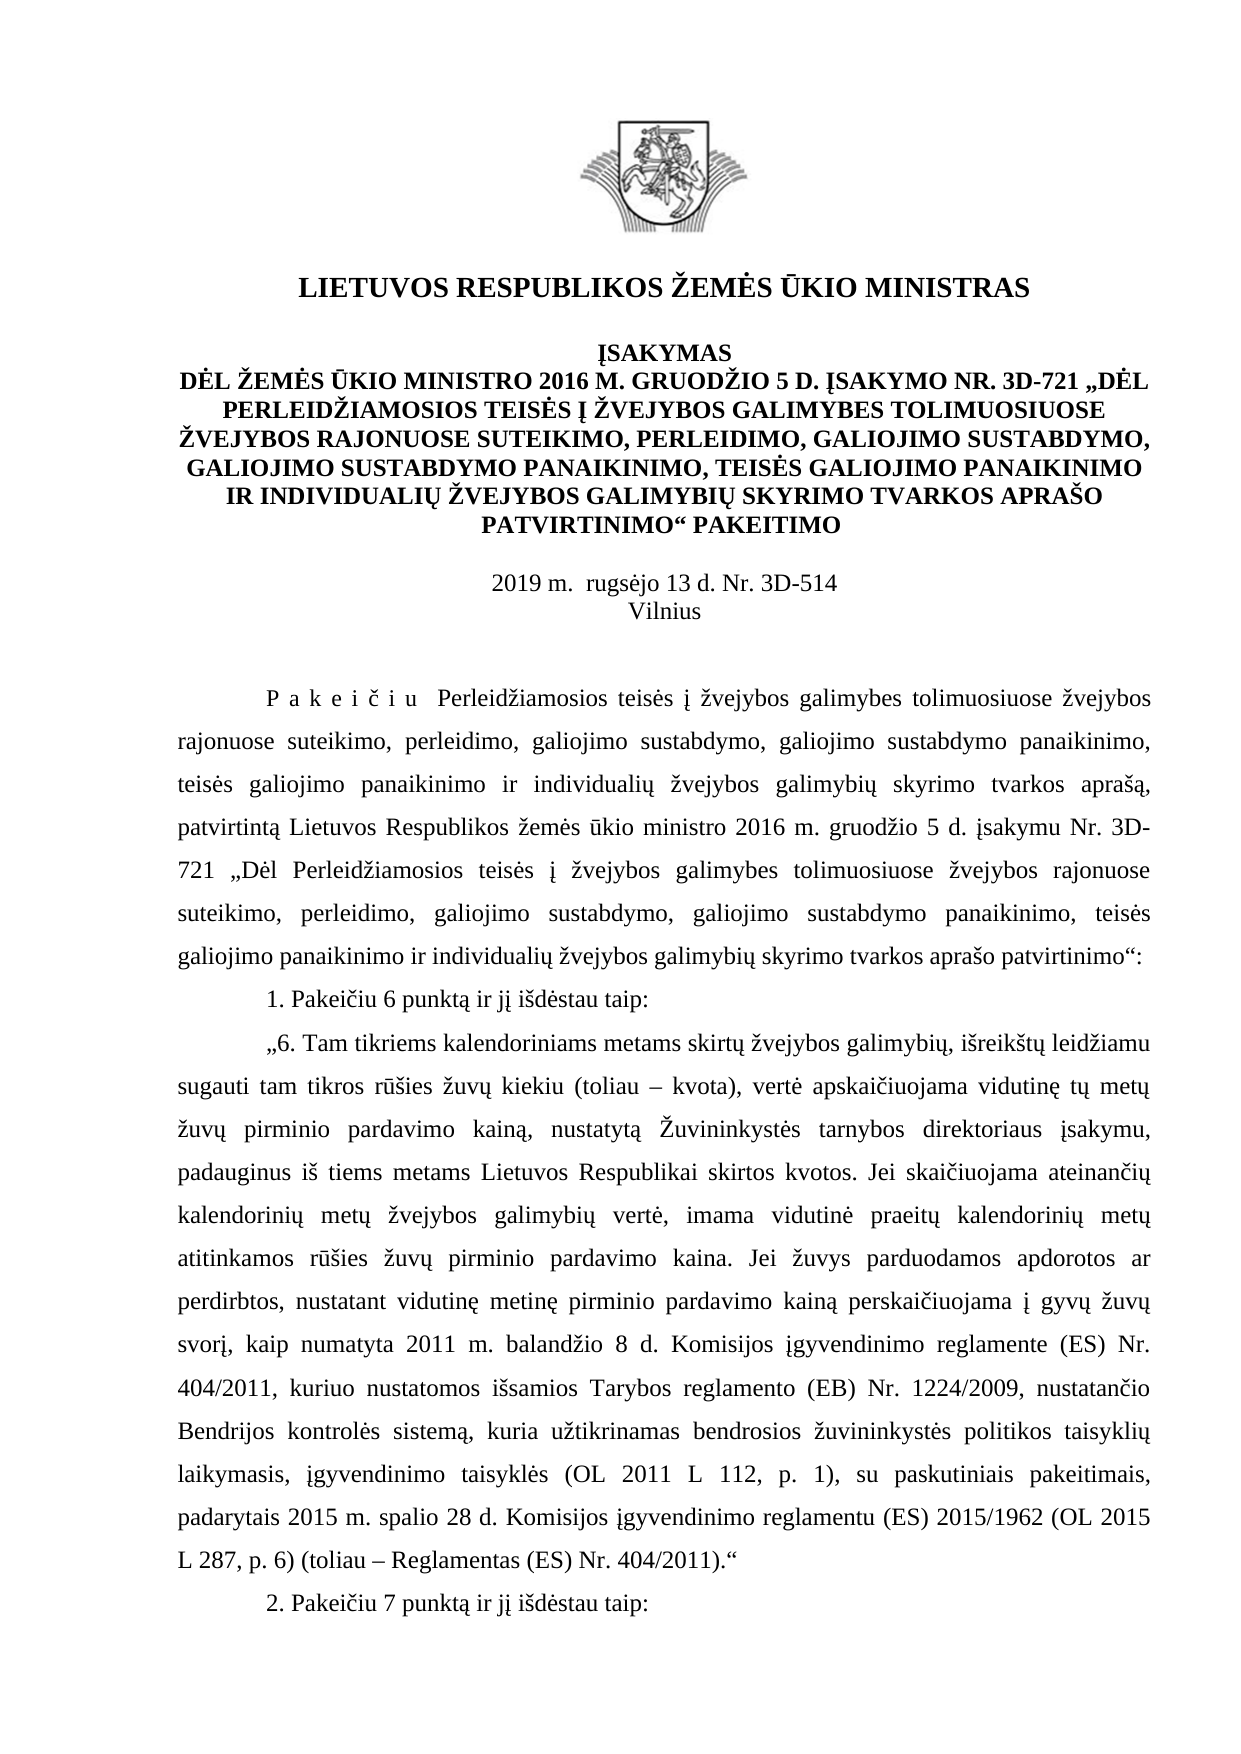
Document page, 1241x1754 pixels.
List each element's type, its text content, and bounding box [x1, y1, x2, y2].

text ĮSAKYMAS [177, 338, 1152, 366]
text LIETUVOS RESPUBLIKOS ŽEMĖS ŪKIO MINISTRAS [177, 271, 1152, 304]
text Vilnius [177, 596, 1152, 625]
text 2. Pakeičiu 7 punktą ir jį išdėstau taip: [177, 1588, 1152, 1617]
text 1. Pakeičiu 6 punktą ir jį išdėstau taip: [177, 984, 1152, 1013]
text „6. Tam tikriems kalendoriniams metams skirtų žvejybos galimybių, išreikštų leidžiamu sugauti tam tikros rūšies žuvų kiekiu (toliau – kvota), vertė apskaičiuojama vidutinę tų metų žuvų pirminio pardavimo kainą, nustatytą Žuvininkystės tarnybos direktoriaus įsakymu, padauginus iš tiems metams Lietuvos Respublikai skirtos kvotos. Jei skaičiuojama ateinančių kalendorinių metų žvejybos galimybių vertė, imama vidutinė praeitų kalendorinių metų atitinkamos rūšies žuvų pirminio pardavimo kaina. Jei žuvys parduodamos apdorotos ar perdirbtos, nustatant vidutinę metinę pirminio pardavimo kainą perskaičiuojama į gyvų žuvų svorį, kaip numatyta 2011 m. balandžio 8 d. Komisijos įgyvendinimo reglamente (ES) Nr. 404/2011, kuriuo nustatomos išsamios Tarybos reglamento (EB) Nr. 1224/2009, nustatančio Bendrijos kontrolės sistemą, kuria užtikrinamas bendrosios žuvininkystės politikos taisyklių laikymasis, įgyvendinimo taisyklės (OL 2011 L 112, p. 1), su paskutiniais pakeitimais, padarytais 2015 m. spalio 28 d. Komisijos įgyvendinimo reglamentu (ES) 2015/1962 (OL 2015 L 287, p. 6) (toliau – Reglamentas (ES) Nr. 404/2011).“ [177, 1028, 1152, 1574]
text DĖL ŽEMĖS ŪKIO MINISTRO 2016 M. GRUODŽIO 5 D. ĮSAKYMO NR. 3D-721 „DĖL PERLEIDŽIAMOSIOS TEISĖS Į ŽVEJYBOS GALIMYBES TOLIMUOSIUOSE ŽVEJYBOS RAJONUOSE SUTEIKIMO, PERLEIDIMO, GALIOJIMO SUSTABDYMO, GALIOJIMO SUSTABDYMO PANAIKINIMO, TEISĖS GALIOJIMO PANAIKINIMO IR INDIVIDUALIŲ ŽVEJYBOS GALIMYBIŲ SKYRIMO TVARKOS APRAŠO PATVIRTINIMO“ PAKEITIMO [177, 366, 1152, 539]
text P a k e i č i u Perleidžiamosios teisės į žvejybos galimybes tolimuosiuose žvejybos rajonuose suteikimo, perleidimo, galiojimo sustabdymo, galiojimo sustabdymo panaikinimo, teisės galiojimo panaikinimo ir individualių žvejybos galimybių skyrimo tvarkos aprašą, patvirtintą Lietuvos Respublikos žemės ūkio ministro 2016 m. gruodžio 5 d. įsakymu Nr. 3D-721 „Dėl Perleidžiamosios teisės į žvejybos galimybes tolimuosiuose žvejybos rajonuose suteikimo, perleidimo, galiojimo sustabdymo, galiojimo sustabdymo panaikinimo, teisės galiojimo panaikinimo ir individualių žvejybos galimybių skyrimo tvarkos aprašo patvirtinimo“: [177, 683, 1152, 970]
text 2019 m. rugsėjo 13 d. Nr. 3D-514 [177, 568, 1152, 596]
